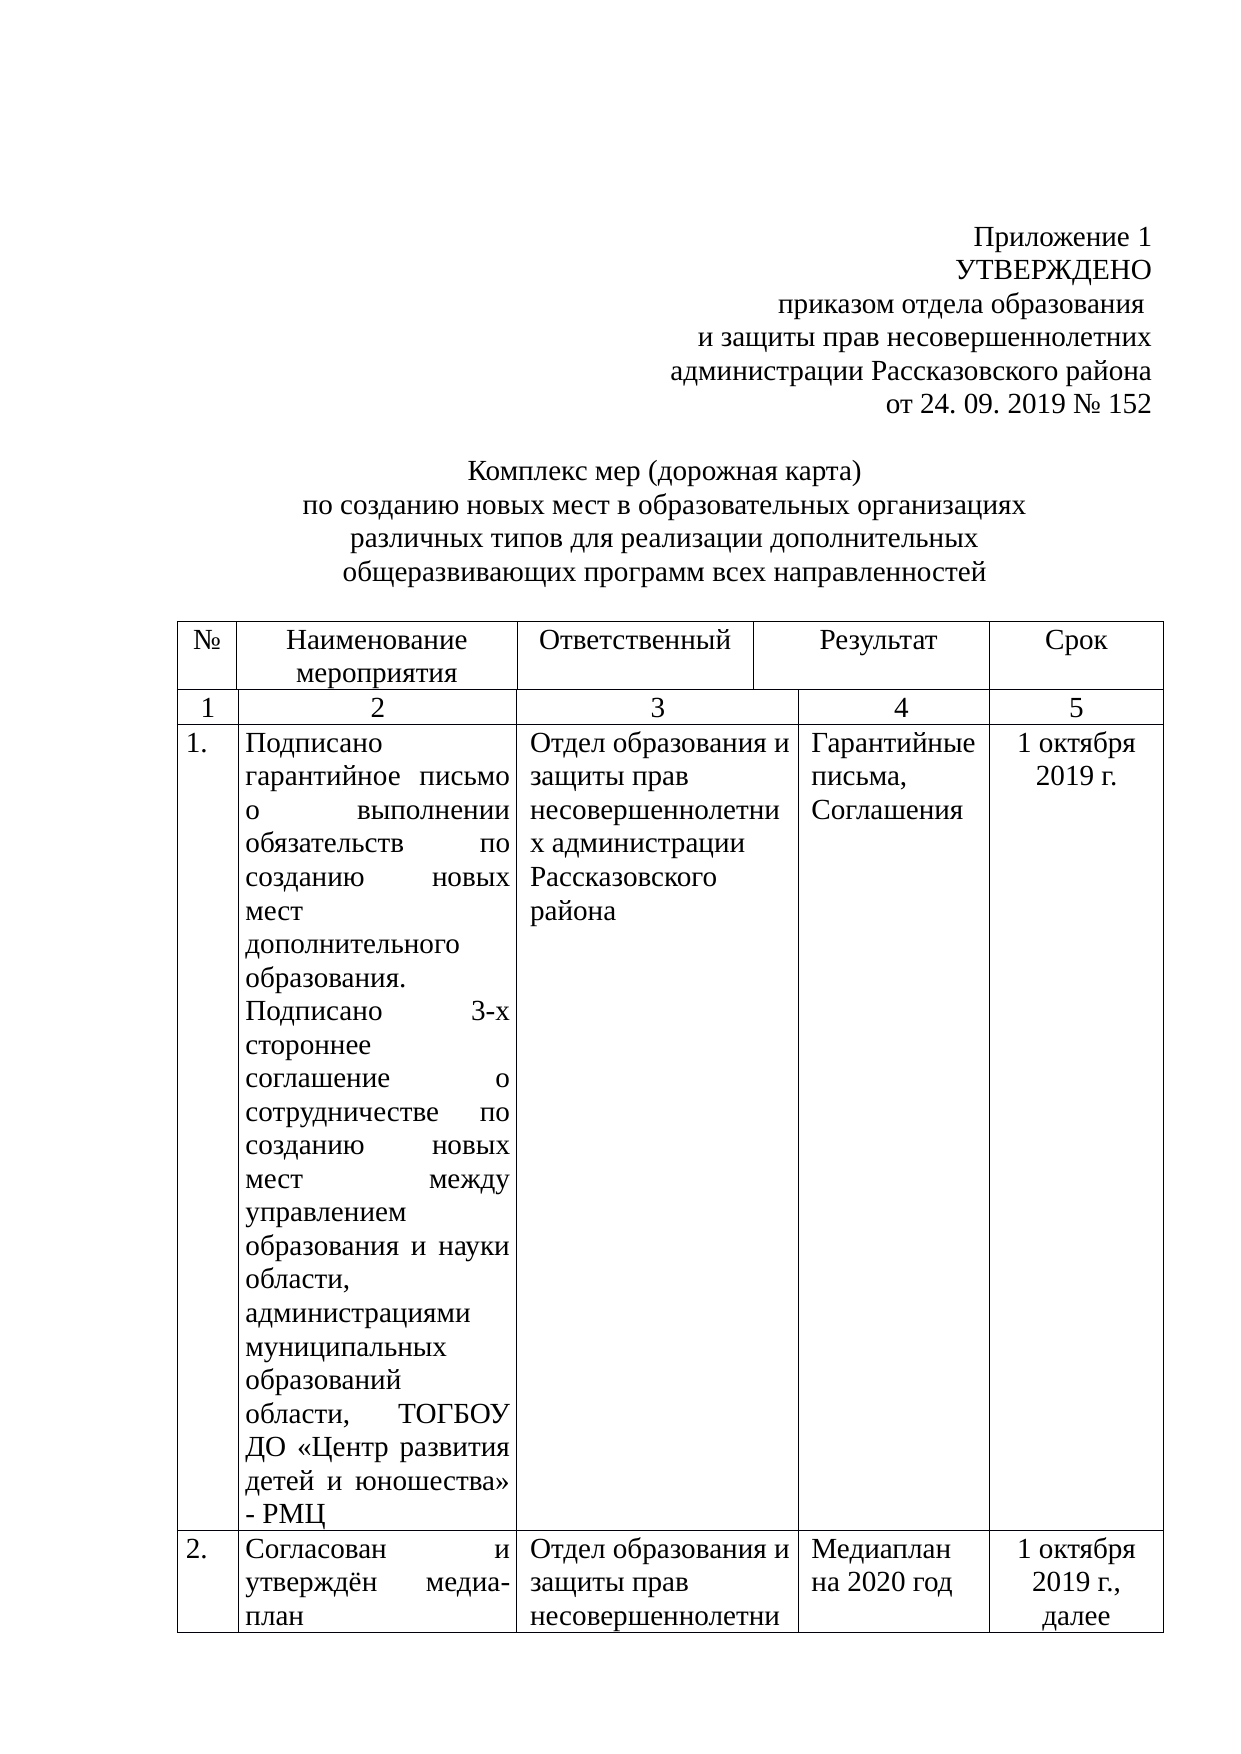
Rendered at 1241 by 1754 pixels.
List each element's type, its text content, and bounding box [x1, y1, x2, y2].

table_header Срок [990, 622, 1163, 689]
table_cell 1 октября 2019 г. [990, 725, 1163, 1530]
text УТВЕРЖДЕНО [177, 252, 1152, 286]
table_header 5 [990, 690, 1163, 724]
table_cell Отдел образования и защиты прав несовершеннолетни [517, 1531, 798, 1632]
table_cell 1 октября 2019 г., далее [990, 1531, 1163, 1632]
table_header 4 [799, 690, 989, 724]
table_header 2 [239, 690, 516, 724]
table_cell 2. [178, 1531, 238, 1632]
table_header Наименование мероприятия [237, 622, 517, 689]
text приказом отдела образования [177, 286, 1152, 319]
table_cell Согласован и утверждён медиа­план [239, 1531, 516, 1632]
text по созданию новых мест в образовательных организациях [177, 487, 1152, 521]
text и защиты прав несовершеннолетних [177, 319, 1152, 353]
table_header Ответственный [518, 622, 753, 689]
text от 24. 09. 2019 № 152 [177, 386, 1152, 420]
table_cell 1. [178, 725, 238, 1530]
table_header 3 [517, 690, 798, 724]
table_header Результат [754, 622, 989, 689]
table_cell Гарантийные письма, Соглашения [799, 725, 989, 1530]
text администрации Рассказовского района [177, 353, 1152, 386]
text Приложение 1 [177, 219, 1152, 252]
text различных типов для реализации дополнительных [177, 521, 1152, 554]
table_header № [178, 622, 236, 689]
table_cell Подписано гарантийное письмо о выполнении обязательств по созданию новых мест дополнительного образования. Подписано 3-х стороннее соглашение о сотрудничестве по созданию новых мест между управлением образования и науки области, администрациями муниципальных образований области, ТОГБОУ ДО «Центр развития детей и юношества» - РМЦ [239, 725, 516, 1530]
table_header 1 [178, 690, 238, 724]
text общеразвивающих программ всех направленностей [177, 554, 1152, 588]
table_cell Медиаплан на 2020 год [799, 1531, 989, 1632]
table_cell Отдел образования и защиты прав несовершеннолетних администрации Рассказовского района [517, 725, 798, 1530]
text Комплекс мер (дорожная карта) [177, 453, 1152, 487]
